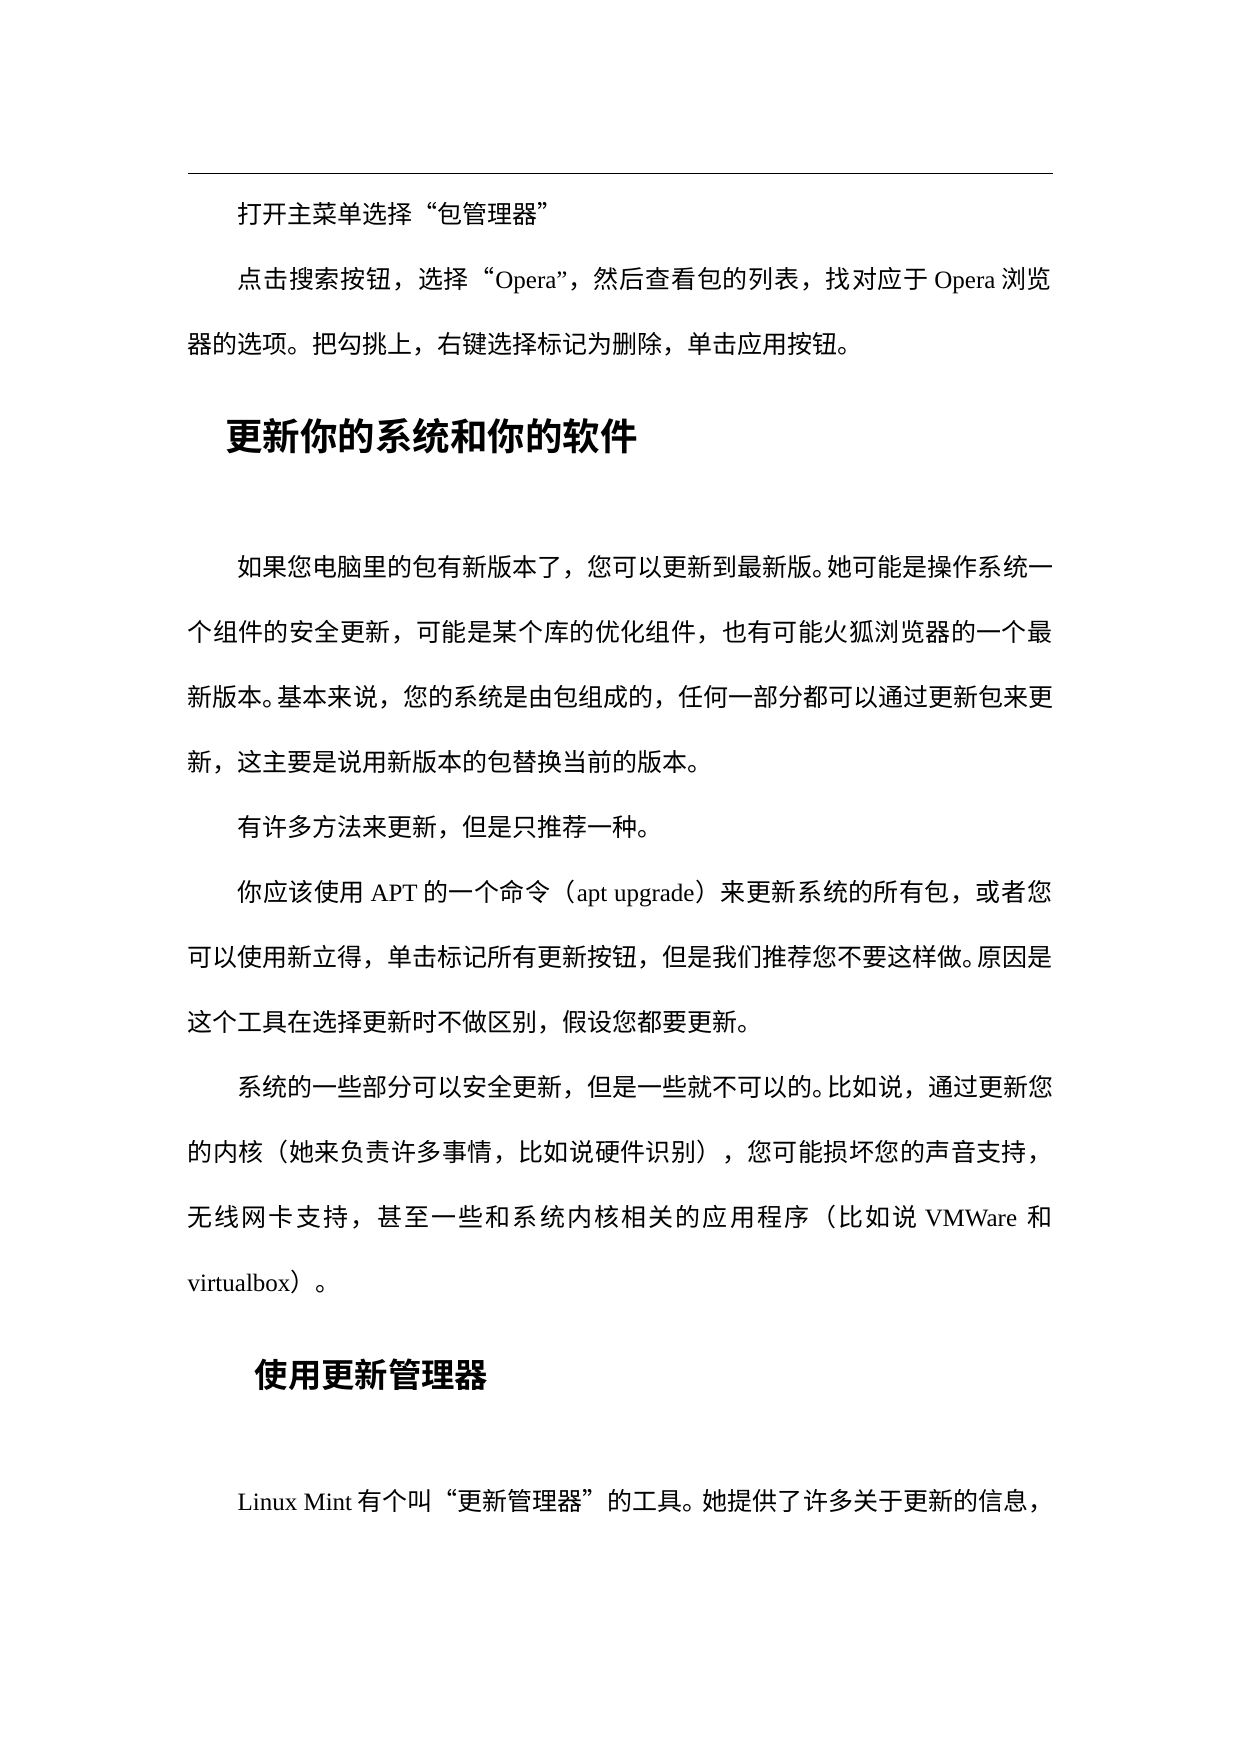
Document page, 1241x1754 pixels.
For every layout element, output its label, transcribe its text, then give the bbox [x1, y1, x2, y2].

text 有许多方法来更新，但是只推荐一种。 [187, 793, 1053, 858]
subtitle 更新你的系统和你的软件 [187, 402, 1053, 467]
text 你应该使用APT的一个命令（apt upgrade）来更新系统的所有包，或者您可以使用新立得，单击标记所有更新按钮，但是我们推荐您不要这样做。原因是这个工具在选择更新时不做区别，假设您都要更新。 [187, 858, 1053, 1053]
text 打开主菜单选择“包管理器” [187, 180, 1053, 245]
text 系统的一些部分可以安全更新，但是一些就不可以的。比如说，通过更新您的内核（她来负责许多事情，比如说硬件识别），您可能损坏您的声音支持，无线网卡支持，甚至一些和系统内核相关的应用程序（比如说VMWare 和virtualbox）。 [187, 1053, 1053, 1313]
text 点击搜索按钮，选择“Opera”，然后查看包的列表，找对应于Opera浏览器的选项。把勾挑上，右键选择标记为删除，单击应用按钮。 [187, 245, 1053, 375]
text 如果您电脑里的包有新版本了，您可以更新到最新版。她可能是操作系统一个组件的安全更新，可能是某个库的优化组件，也有可能火狐浏览器的一个最新版本。基本来说，您的系统是由包组成的，任何一部分都可以通过更新包来更新，这主要是说用新版本的包替换当前的版本。 [187, 533, 1053, 793]
subtitle 使用更新管理器 [187, 1340, 1053, 1405]
text Linux Mint有个叫“更新管理器”的工具。她提供了许多关于更新的信息， [187, 1467, 1053, 1532]
